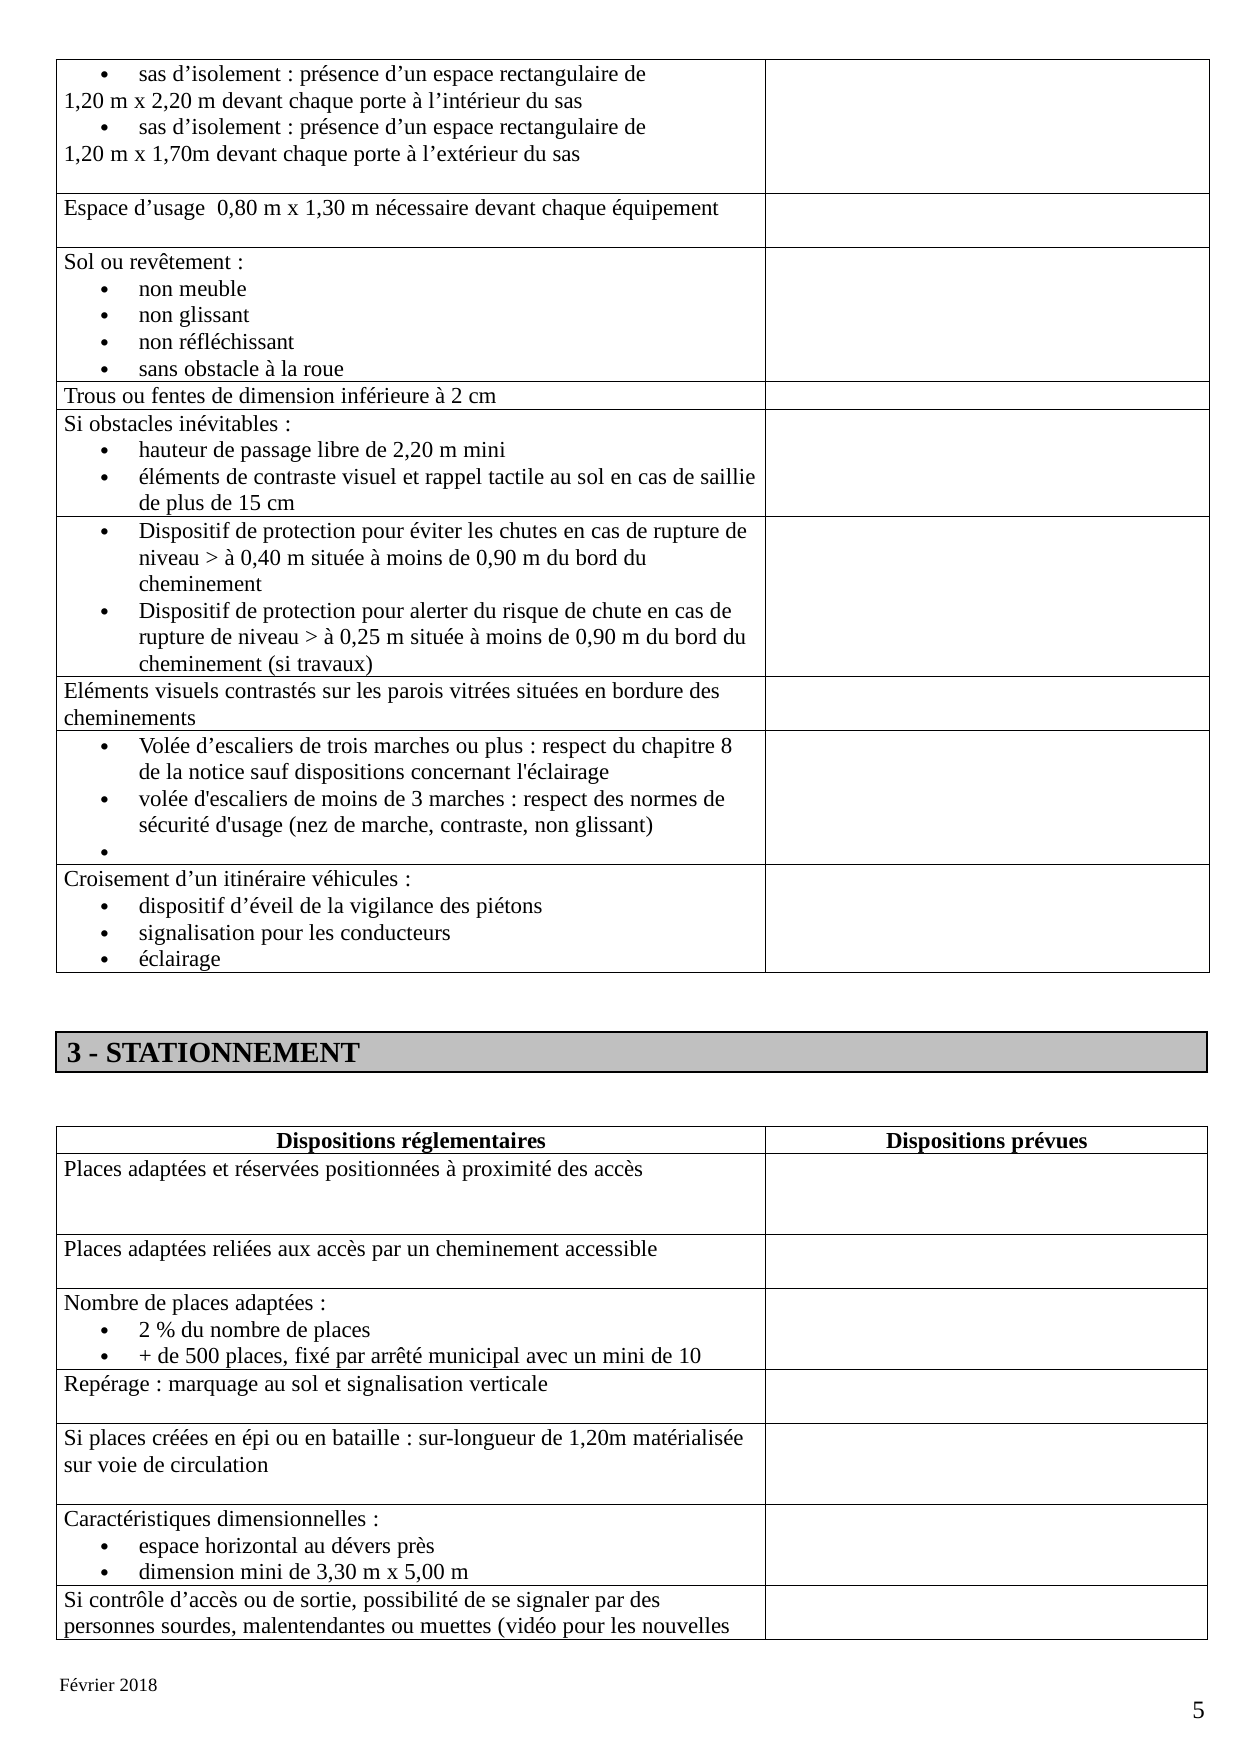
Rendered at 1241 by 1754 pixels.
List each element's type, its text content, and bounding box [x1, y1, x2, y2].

table_cell Espace de manœuvre de porte : ouverture en poussant : longueur mini de 1,70 m ouverture en tirant : longueur mini de 2,20 m sas d’isolement : présence d’un espace rectangulaire de 1,20 m x 2,20 m devant chaque porte à l’intérieur du sas sas d’isolement : présence d’un espace rectangulaire de 1,20 m x 1,70m devant chaque porte à l’extérieur du sas [57, 60, 765, 193]
table_cell [766, 382, 1209, 408]
table_header Dispositions prévues [766, 1127, 1207, 1153]
table_cell [766, 1154, 1207, 1234]
table_cell Si contrôle d’accès ou de sortie, possibilité de se signaler par des personnes sourdes, malentendantes ou muettes (vidéo pour les nouvelles [57, 1586, 765, 1639]
table_cell Espace d’usage 0,80 m x 1,30 m nécessaire devant chaque équipement [57, 194, 765, 247]
table_cell Si obstacles inévitables : hauteur de passage libre de 2,20 m mini éléments de contraste visuel et rappel tactile au sol en cas de saillie de plus de 15 cm [57, 410, 765, 516]
table_cell [766, 1289, 1207, 1369]
table_cell [766, 865, 1209, 972]
text 3 - STATIONNEMENT [57, 1033, 1206, 1071]
table_cell [766, 517, 1209, 676]
table_cell Places adaptées et réservées positionnées à proximité des accès [57, 1154, 765, 1234]
table_cell [766, 1370, 1207, 1423]
table_cell Si places créées en épi ou en bataille : sur-longueur de 1,20m matérialisée sur voie de circulation [57, 1424, 765, 1504]
table_cell [766, 1586, 1207, 1639]
table_cell Repérage : marquage au sol et signalisation verticale [57, 1370, 765, 1423]
table_cell Croisement d’un itinéraire véhicules : dispositif d’éveil de la vigilance des piétons signalisation pour les conducteurs éclairage [57, 865, 765, 972]
table_cell Dispositif de protection pour éviter les chutes en cas de rupture de niveau > à 0,40 m située à moins de 0,90 m du bord du cheminement Dispositif de protection pour alerter du risque de chute en cas de rupture de niveau > à 0,25 m située à moins de 0,90 m du bord du cheminement (si travaux) [57, 517, 765, 676]
table_header Dispositions réglementaires [57, 1127, 765, 1153]
table_cell Trous ou fentes de dimension inférieure à 2 cm [57, 382, 765, 408]
table_cell [766, 60, 1209, 193]
table_cell Nombre de places adaptées : 2 % du nombre de places + de 500 places, fixé par arrêté municipal avec un mini de 10 [57, 1289, 765, 1369]
table_cell [766, 1424, 1207, 1504]
table_cell [766, 1235, 1207, 1288]
table_cell [766, 248, 1209, 381]
table_cell [766, 410, 1209, 516]
table_cell Eléments visuels contrastés sur les parois vitrées situées en bordure des cheminements [57, 677, 765, 730]
table_cell Caractéristiques dimensionnelles : espace horizontal au dévers près dimension mini de 3,30 m x 5,00 m [57, 1505, 765, 1584]
table_cell [766, 677, 1209, 730]
table_cell Sol ou revêtement : non meuble non glissant non réfléchissant sans obstacle à la roue [57, 248, 765, 381]
table_cell Places adaptées reliées aux accès par un cheminement accessible [57, 1235, 765, 1288]
table_cell [766, 194, 1209, 247]
table_cell [766, 731, 1209, 864]
table_cell [766, 1505, 1207, 1584]
table_cell Volée d’escaliers de trois marches ou plus : respect du chapitre 8 de la notice sauf dispositions concernant l'éclairage volée d'escaliers de moins de 3 marches : respect des normes de sécurité d'usage (nez de marche, contraste, non glissant) [57, 731, 765, 864]
